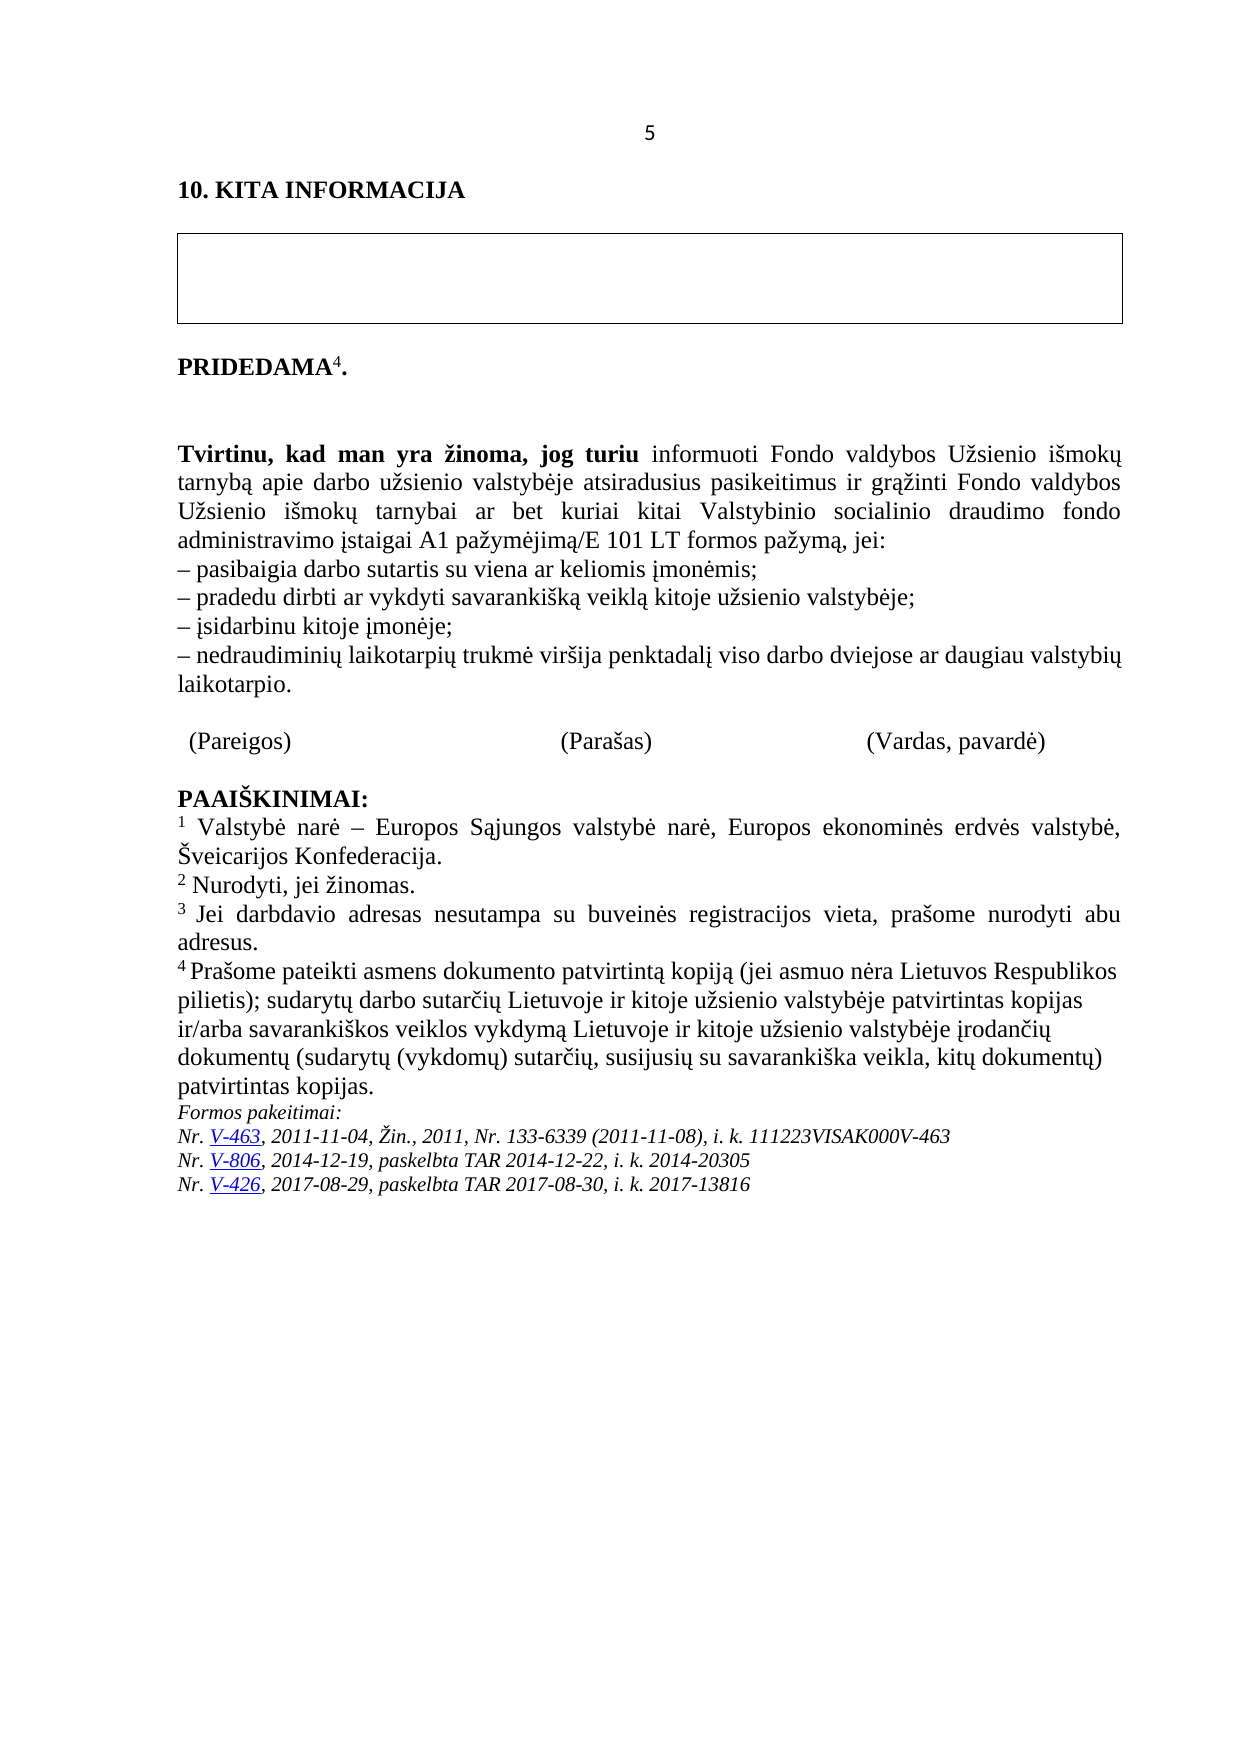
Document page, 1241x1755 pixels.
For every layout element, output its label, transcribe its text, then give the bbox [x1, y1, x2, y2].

text 4 Prašome pateikti asmens dokumento patvirtintą kopiją (jei asmuo nėra Lietuvos Respublikos pilietis); sudarytų darbo sutarčių Lietuvoje ir kitoje užsienio valstybėje patvirtintas kopijas ir/arba savarankiškos veiklos vykdymą Lietuvoje ir kitoje užsienio valstybėje įrodančių dokumentų (sudarytų (vykdomų) sutarčių, susijusių su savarankiška veikla, kitų dokumentų) patvirtintas kopijas. [177, 956, 1122, 1100]
text 2 Nurodyti, jei žinomas. [177, 870, 1122, 899]
text PAAIŠKINIMAI: [177, 784, 1122, 812]
table_header (Parašas) [429, 726, 790, 755]
text Nr. V-806, 2014-12-19, paskelbta TAR 2014-12-22, i. k. 2014-20305 [177, 1148, 1122, 1172]
text PRIDEDAMA4. [177, 352, 1122, 381]
text – įsidarbinu kitoje įmonėje; [177, 611, 1122, 640]
text Nr. V-463, 2011-11-04, Žin., 2011, Nr. 133-6339 (2011-11-08), i. k. 111223VISAK000V-463 [177, 1124, 1122, 1148]
text – nedraudiminių laikotarpių trukmė viršija penktadalį viso darbo dviejose ar daugiau valstybių laikotarpio. [177, 640, 1122, 697]
text – pasibaigia darbo sutartis su viena ar keliomis įmonėmis; [177, 554, 1122, 582]
text Formos pakeitimai: [177, 1100, 1122, 1124]
table_header [178, 234, 1122, 323]
text 10. KITA INFORMACIJA [177, 175, 1122, 204]
text Tvirtinu, kad man yra žinoma, jog turiu informuoti Fondo valdybos Užsienio išmokų tarnybą apie darbo užsienio valstybėje atsiradusius pasikeitimus ir grąžinti Fondo valdybos Užsienio išmokų tarnybai ar bet kuriai kitai Valstybinio socialinio draudimo fondo administravimo įstaigai A1 pažymėjimą/E 101 LT formos pažymą, jei: [177, 439, 1122, 554]
table_header (Pareigos) [177, 726, 429, 755]
table_header (Vardas, pavardė) [790, 726, 1122, 755]
text 1 Valstybė narė – Europos Sąjungos valstybė narė, Europos ekonominės erdvės valstybė, Šveicarijos Konfederacija. [177, 812, 1122, 870]
text 3 Jei darbdavio adresas nesutampa su buveinės registracijos vieta, prašome nurodyti abu adresus. [177, 899, 1122, 956]
text Nr. V-426, 2017-08-29, paskelbta TAR 2017-08-30, i. k. 2017-13816 [177, 1172, 1122, 1196]
text – pradedu dirbti ar vykdyti savarankišką veiklą kitoje užsienio valstybėje; [177, 582, 1122, 611]
